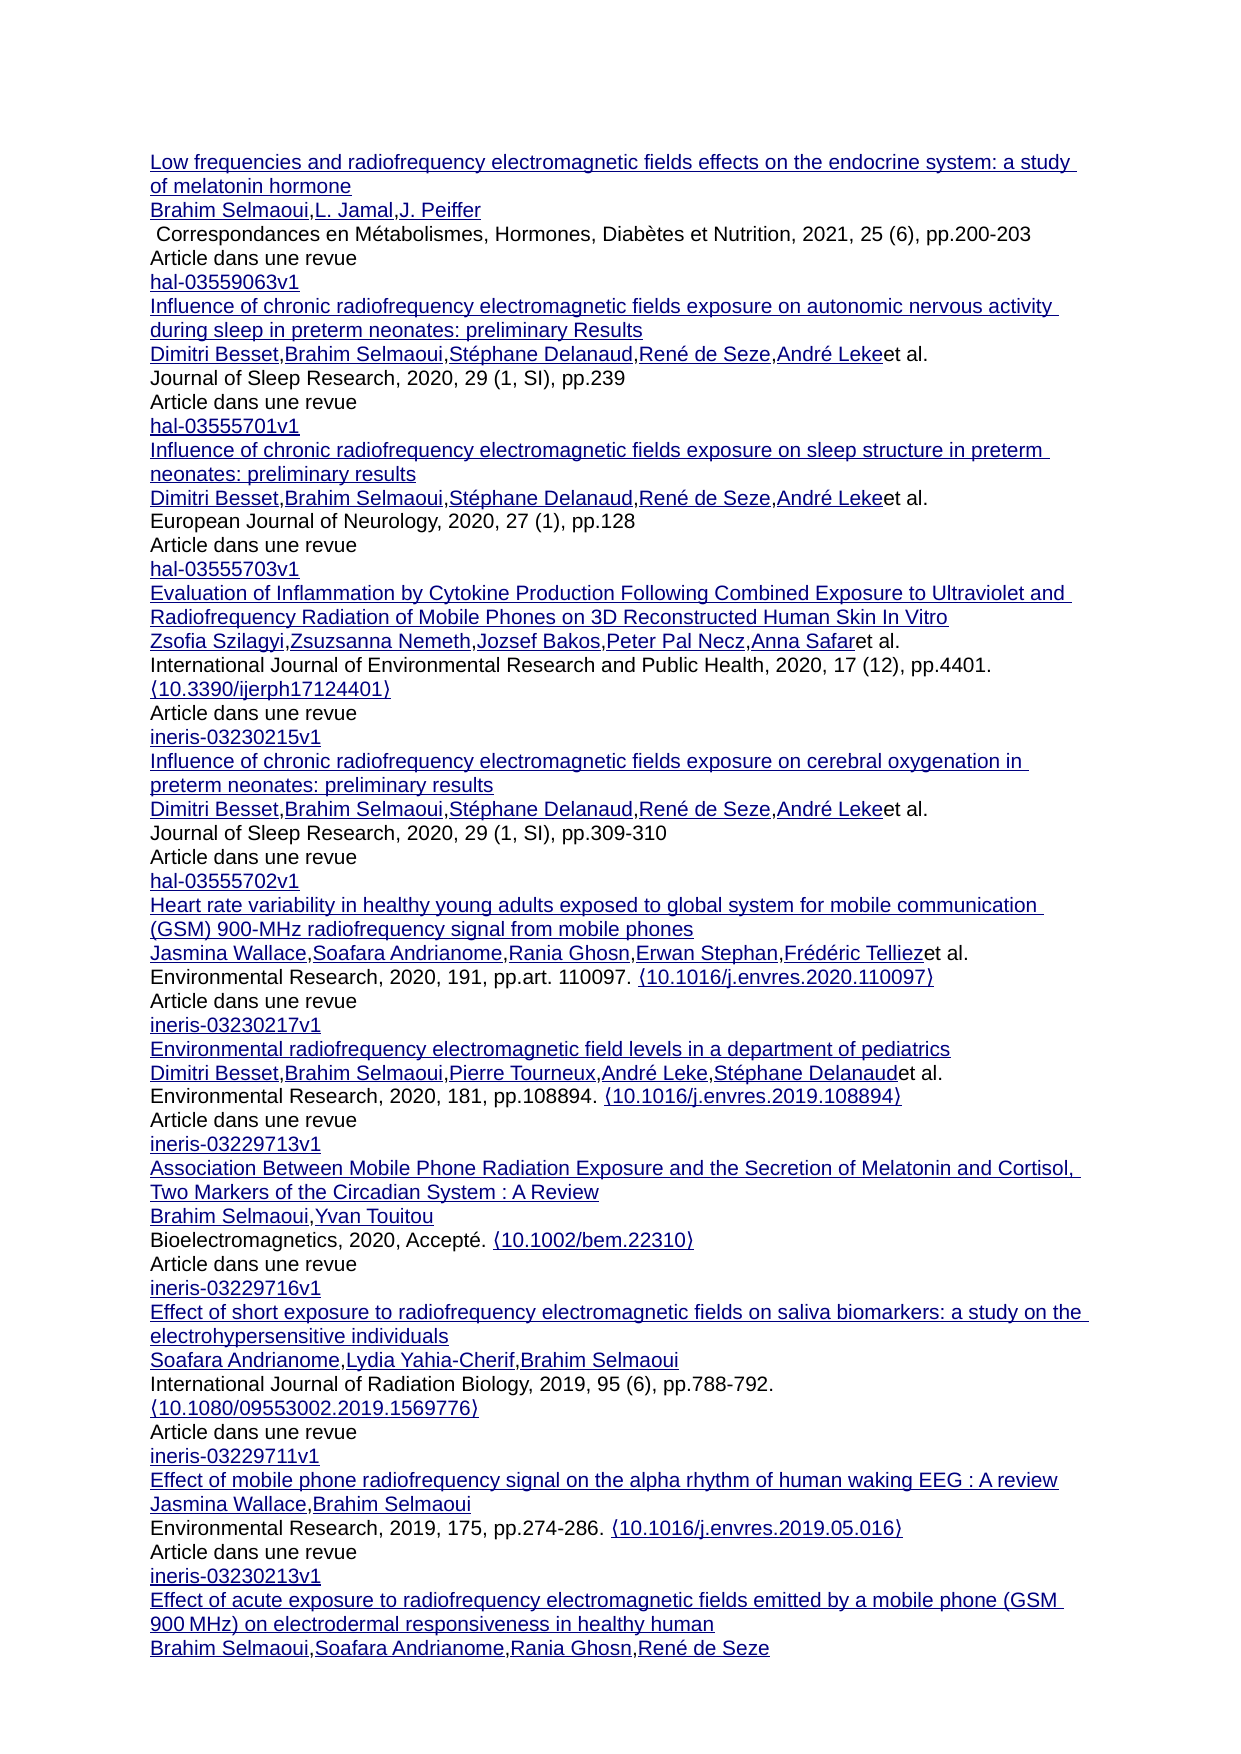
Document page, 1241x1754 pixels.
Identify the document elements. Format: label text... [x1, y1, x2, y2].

table_cell Evaluation of Inflammation by Cytokine Production Following Combined Exposure to Ultraviolet and Radiofrequency Radiation of Mobile Phones on 3D Reconstructed Human Skin In Vitro Zsofia Szilagyi,Zsuzsanna Nemeth,Jozsef Bakos,Peter Pal Necz,Anna Safaret al. International Journal of Environmental Research and Public Health, 2020, 17 (12), pp.4401. ⟨10.3390/ijerph17124401⟩ Article dans une revue ineris-03230215v1 [150, 581, 1090, 749]
table_cell Influence of chronic radiofrequency electromagnetic fields exposure on autonomic nervous activity during sleep in preterm neonates: preliminary Results Dimitri Besset,Brahim Selmaoui,Stéphane Delanaud,René de Seze,André Lekeet al. Journal of Sleep Research, 2020, 29 (1, SI), pp.239 Article dans une revue hal-03555701v1 [150, 294, 1090, 437]
table_cell Heart rate variability in healthy young adults exposed to global system for mobile communication (GSM) 900-MHz radiofrequency signal from mobile phones Jasmina Wallace,Soafara Andrianome,Rania Ghosn,Erwan Stephan,Frédéric Telliezet al. Environmental Research, 2020, 191, pp.art. 110097. ⟨10.1016/j.envres.2020.110097⟩ Article dans une revue ineris-03230217v1 [150, 893, 1090, 1036]
table_cell Effect of acute exposure to radiofrequency electromagnetic fields emitted by a mobile phone (GSM 900 MHz) on electrodermal responsiveness in healthy human Brahim Selmaoui,Soafara Andrianome,Rania Ghosn,René de Seze [150, 1588, 1090, 1659]
table_cell Association Between Mobile Phone Radiation Exposure and the Secretion of Melatonin and Cortisol, Two Markers of the Circadian System : A Review Brahim Selmaoui,Yvan Touitou Bioelectromagnetics, 2020, Accepté. ⟨10.1002/bem.22310⟩ Article dans une revue ineris-03229716v1 [150, 1156, 1090, 1300]
table_cell Effect of short exposure to radiofrequency electromagnetic fields on saliva biomarkers: a study on the electrohypersensitive individuals Soafara Andrianome,Lydia Yahia-Cherif,Brahim Selmaoui International Journal of Radiation Biology, 2019, 95 (6), pp.788-792. ⟨10.1080/09553002.2019.1569776⟩ Article dans une revue ineris-03229711v1 [150, 1300, 1090, 1468]
table_cell Effect of mobile phone radiofrequency signal on the alpha rhythm of human waking EEG : A review Jasmina Wallace,Brahim Selmaoui Environmental Research, 2019, 175, pp.274-286. ⟨10.1016/j.envres.2019.05.016⟩ Article dans une revue ineris-03230213v1 [150, 1468, 1090, 1587]
table_cell Influence of chronic radiofrequency electromagnetic fields exposure on sleep structure in preterm neonates: preliminary results Dimitri Besset,Brahim Selmaoui,Stéphane Delanaud,René de Seze,André Lekeet al. European Journal of Neurology, 2020, 27 (1), pp.128 Article dans une revue hal-03555703v1 [150, 438, 1090, 581]
table_cell Influence of chronic radiofrequency electromagnetic fields exposure on cerebral oxygenation in preterm neonates: preliminary results Dimitri Besset,Brahim Selmaoui,Stéphane Delanaud,René de Seze,André Lekeet al. Journal of Sleep Research, 2020, 29 (1, SI), pp.309-310 Article dans une revue hal-03555702v1 [150, 749, 1090, 893]
table_cell Environmental radiofrequency electromagnetic field levels in a department of pediatrics Dimitri Besset,Brahim Selmaoui,Pierre Tourneux,André Leke,Stéphane Delanaudet al. Environmental Research, 2020, 181, pp.108894. ⟨10.1016/j.envres.2019.108894⟩ Article dans une revue ineris-03229713v1 [150, 1036, 1090, 1156]
table_cell Low frequencies and radiofrequency electromagnetic fields effects on the endocrine system: a study of melatonin hormone Brahim Selmaoui,L. Jamal,J. Peiffer Correspondances en Métabolismes, Hormones, Diabètes et Nutrition, 2021, 25 (6), pp.200-203 Article dans une revue hal-03559063v1 [150, 150, 1090, 294]
